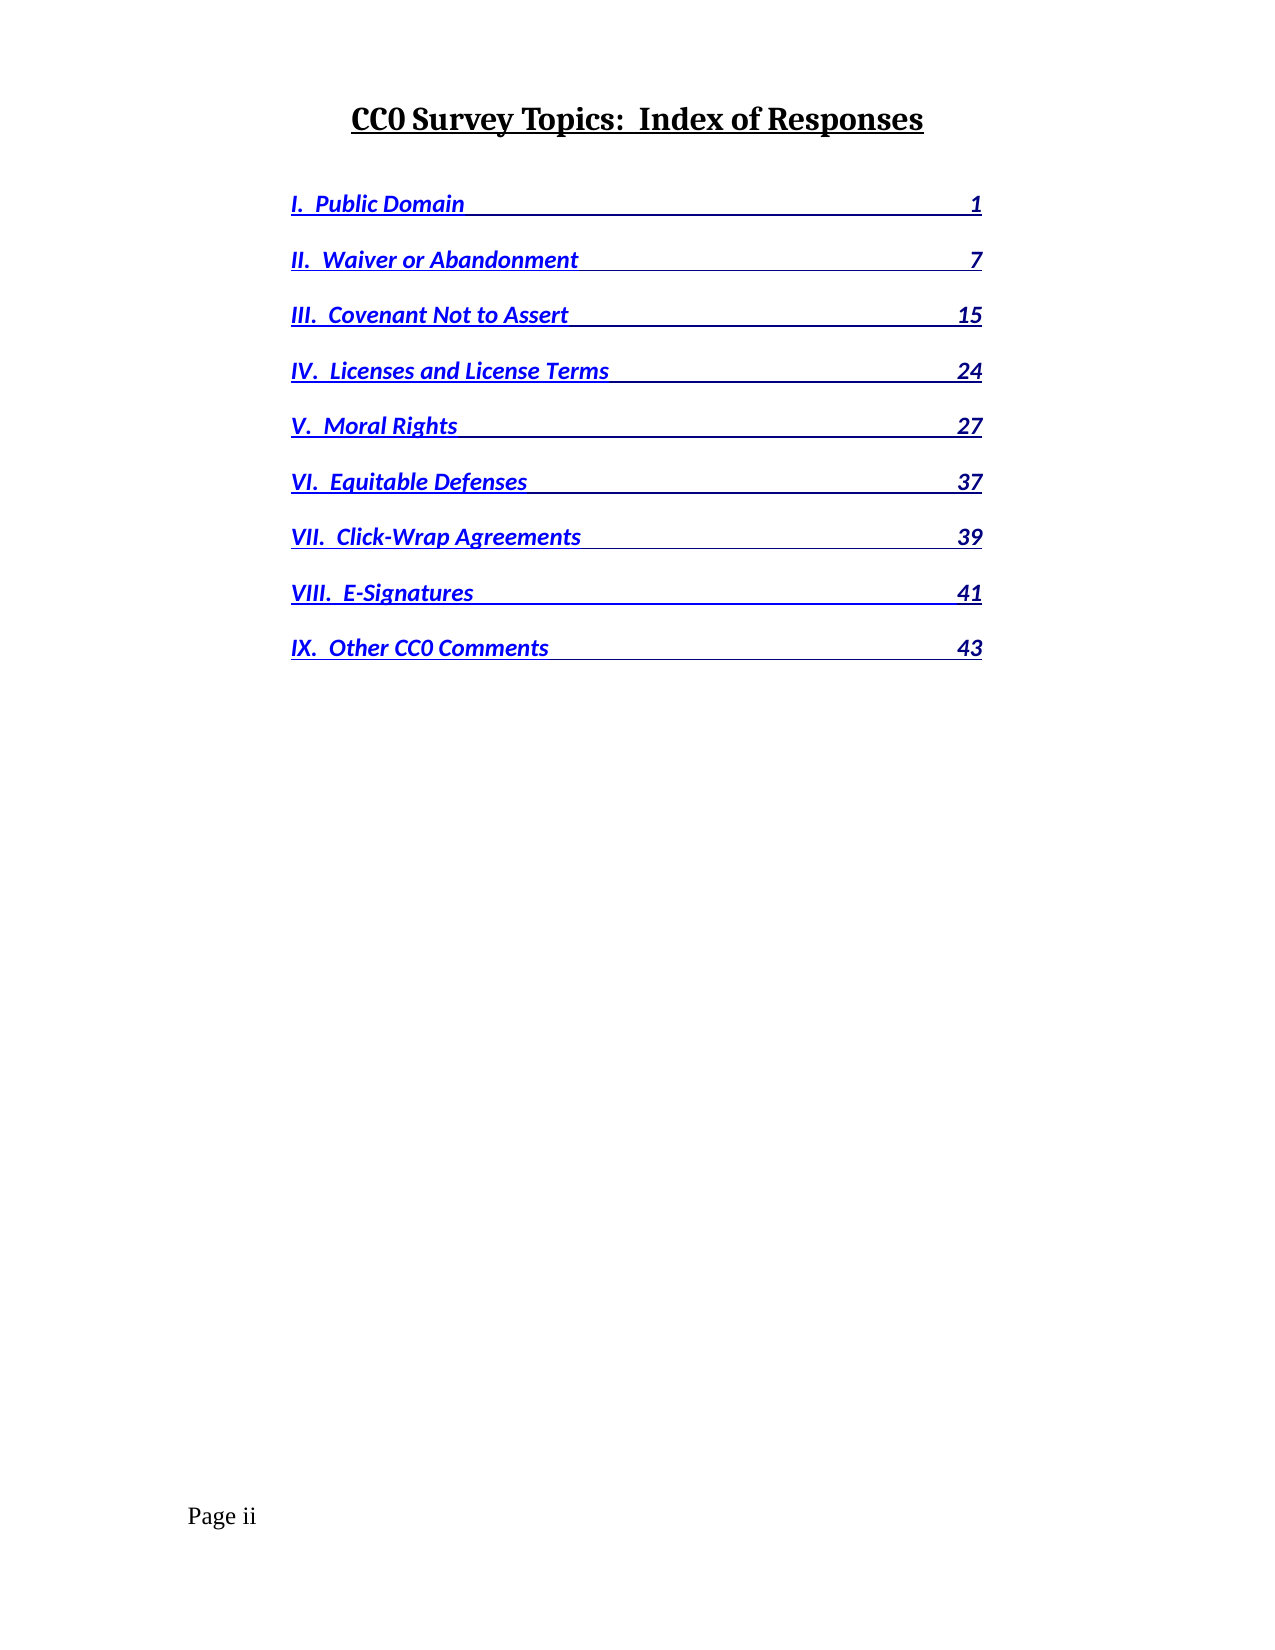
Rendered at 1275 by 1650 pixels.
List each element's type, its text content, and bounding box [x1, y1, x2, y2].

text VIII. E-Signatures 41 [291, 577, 994, 607]
text II. Waiver or Abandonment 7 [291, 244, 994, 274]
text VII. Click-Wrap Agreements 39 [291, 521, 994, 552]
text IX. Other CC0 Comments 43 [291, 632, 994, 663]
text I. Public Domain 1 [291, 188, 994, 219]
text VI. Equitable Defenses 37 [291, 466, 994, 496]
text IV. Licenses and License Terms 24 [291, 355, 994, 385]
text V. Moral Rights 27 [291, 410, 994, 441]
title CC0 Survey Topics: Index of Responses [187, 100, 1087, 138]
text III. Covenant Not to Assert 15 [291, 299, 994, 330]
